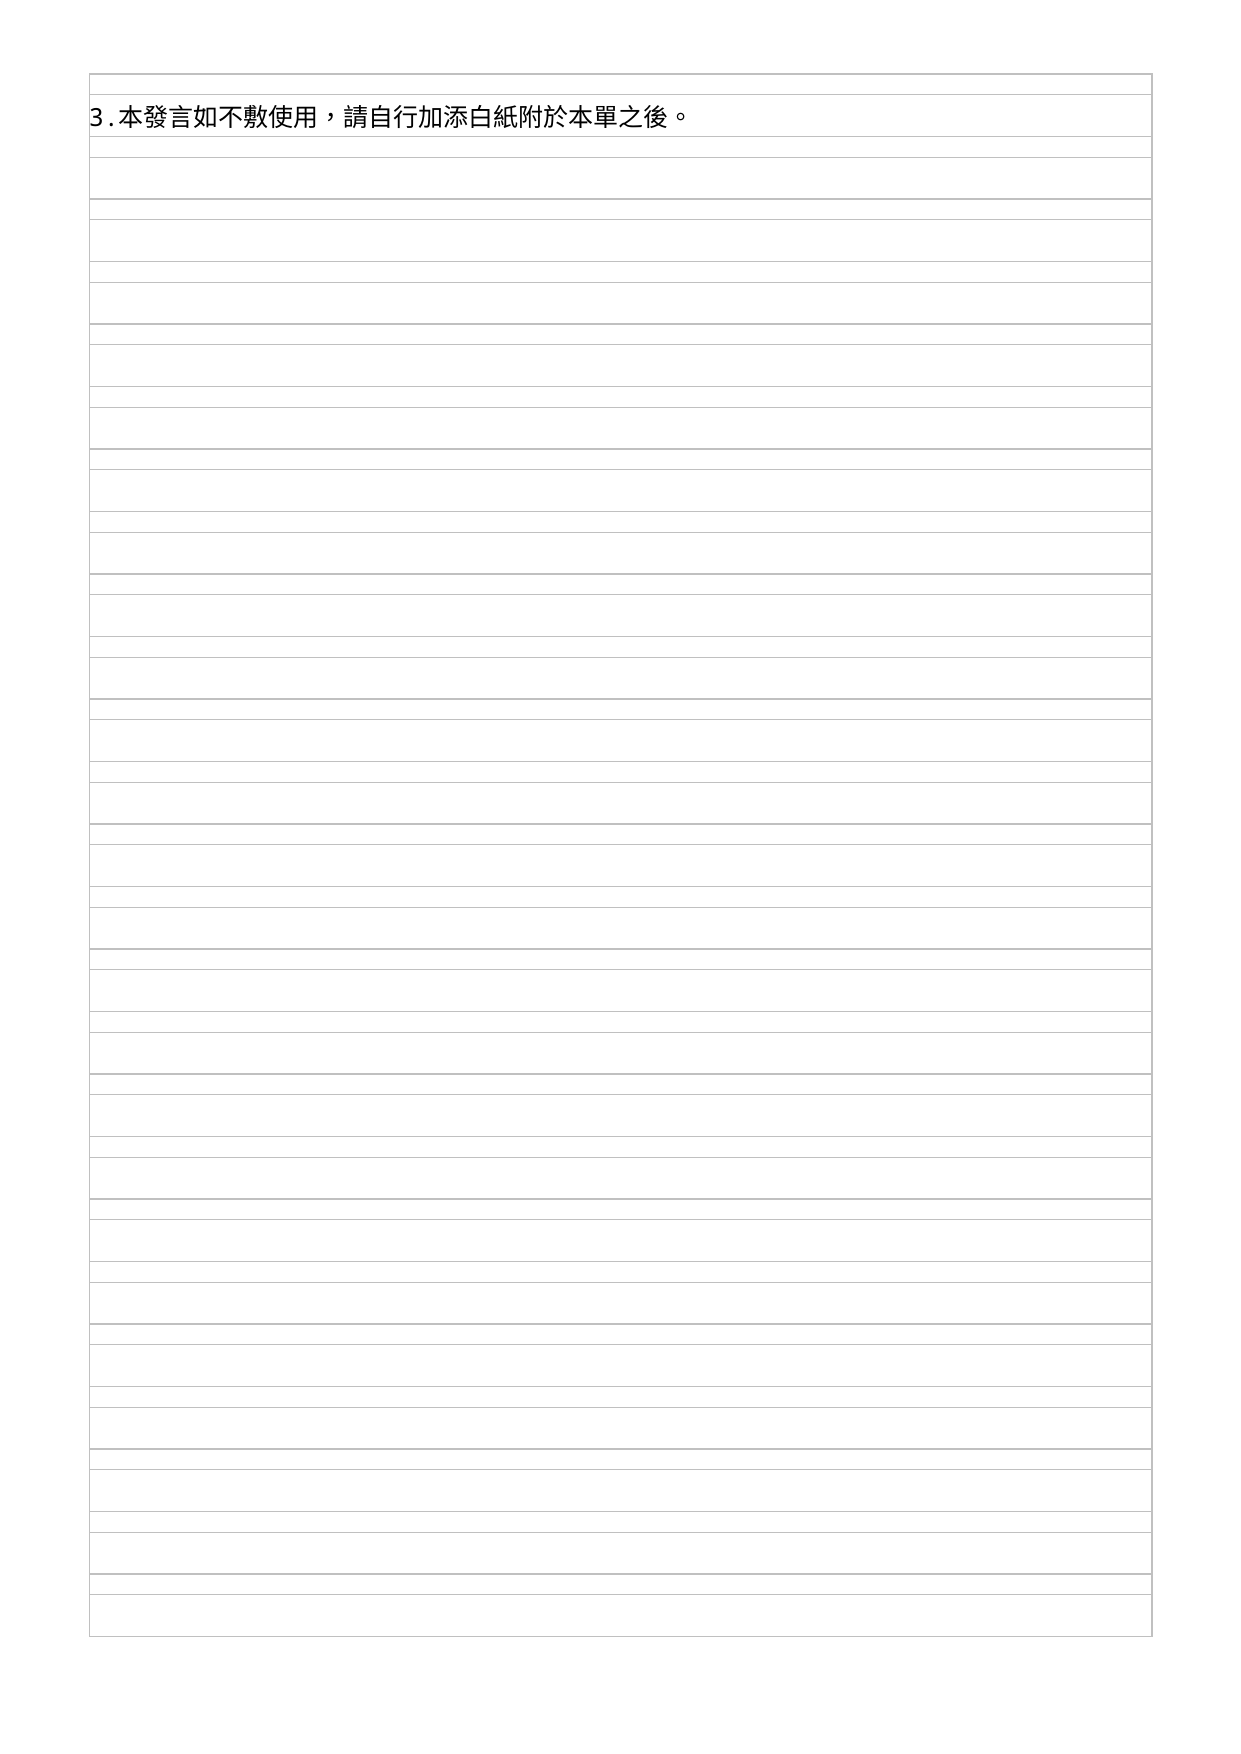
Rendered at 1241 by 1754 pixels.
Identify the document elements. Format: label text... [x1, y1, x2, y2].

text [90, 75, 1151, 94]
text 3.本發言如不敷使用，請自行加添白紙附於本單之後。 [90, 95, 1151, 136]
